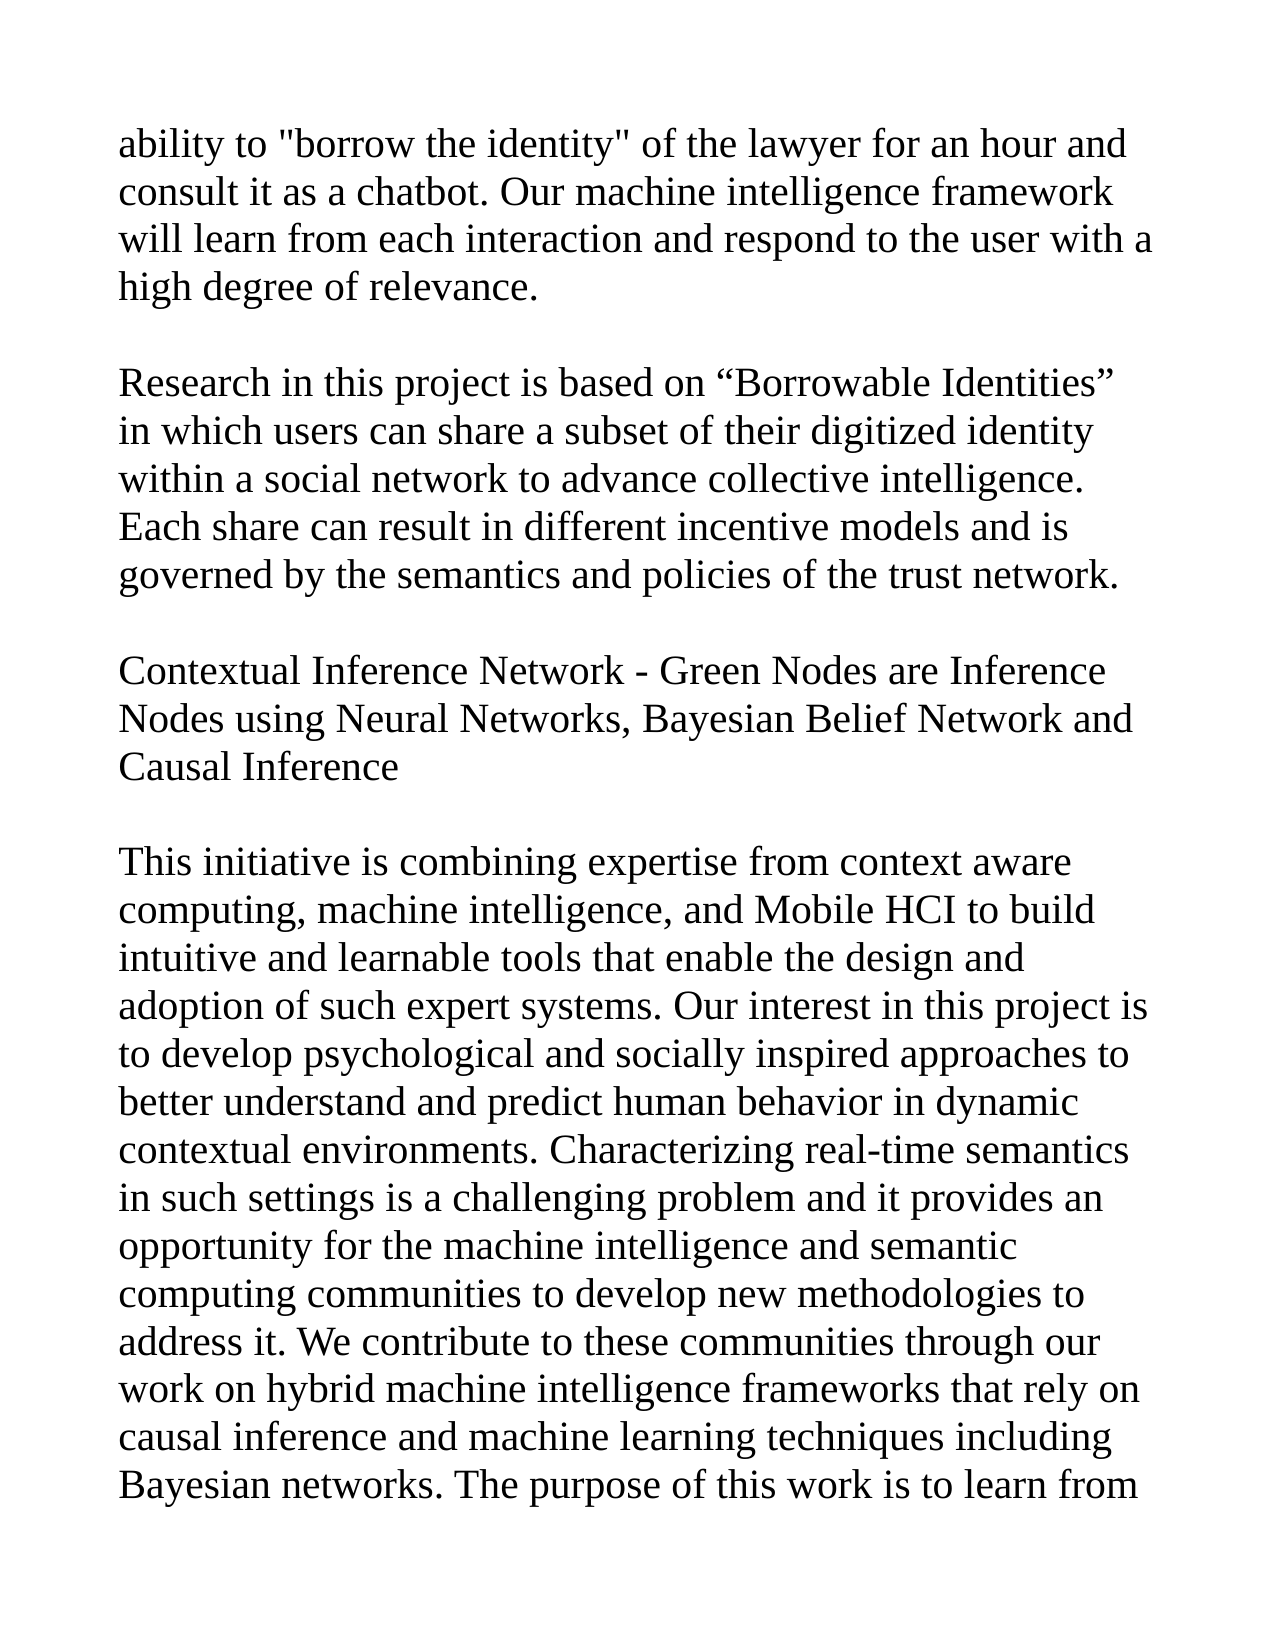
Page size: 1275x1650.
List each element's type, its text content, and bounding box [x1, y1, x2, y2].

text Research in this project is based on “Borrowable Identities” in which users can share a subset of their digitized identity within a social network to advance collective intelligence. Each share can result in different incentive models and is governed by the semantics and policies of the trust network. [118, 358, 1157, 597]
text ability to "borrow the identity" of the lawyer for an hour and consult it as a chatbot. Our machine intelligence framework will learn from each interaction and respond to the user with a high degree of relevance. [118, 118, 1157, 310]
text Contextual Inference Network - Green Nodes are Inference Nodes using Neural Networks, Bayesian Belief Network and Causal Inference [118, 645, 1157, 789]
text This initiative is combining expertise from context aware computing, machine intelligence, and Mobile HCI to build intuitive and learnable tools that enable the design and adoption of such expert systems. Our interest in this project is to develop psychological and socially inspired approaches to better understand and predict human behavior in dynamic contextual environments. Characterizing real-time semantics in such settings is a challenging problem and it provides an opportunity for the machine intelligence and semantic computing communities to develop new methodologies to address it. We contribute to these communities through our work on hybrid machine intelligence frameworks that rely on causal inference and machine learning techniques including Bayesian networks. The purpose of this work is to learn from [118, 837, 1157, 1508]
